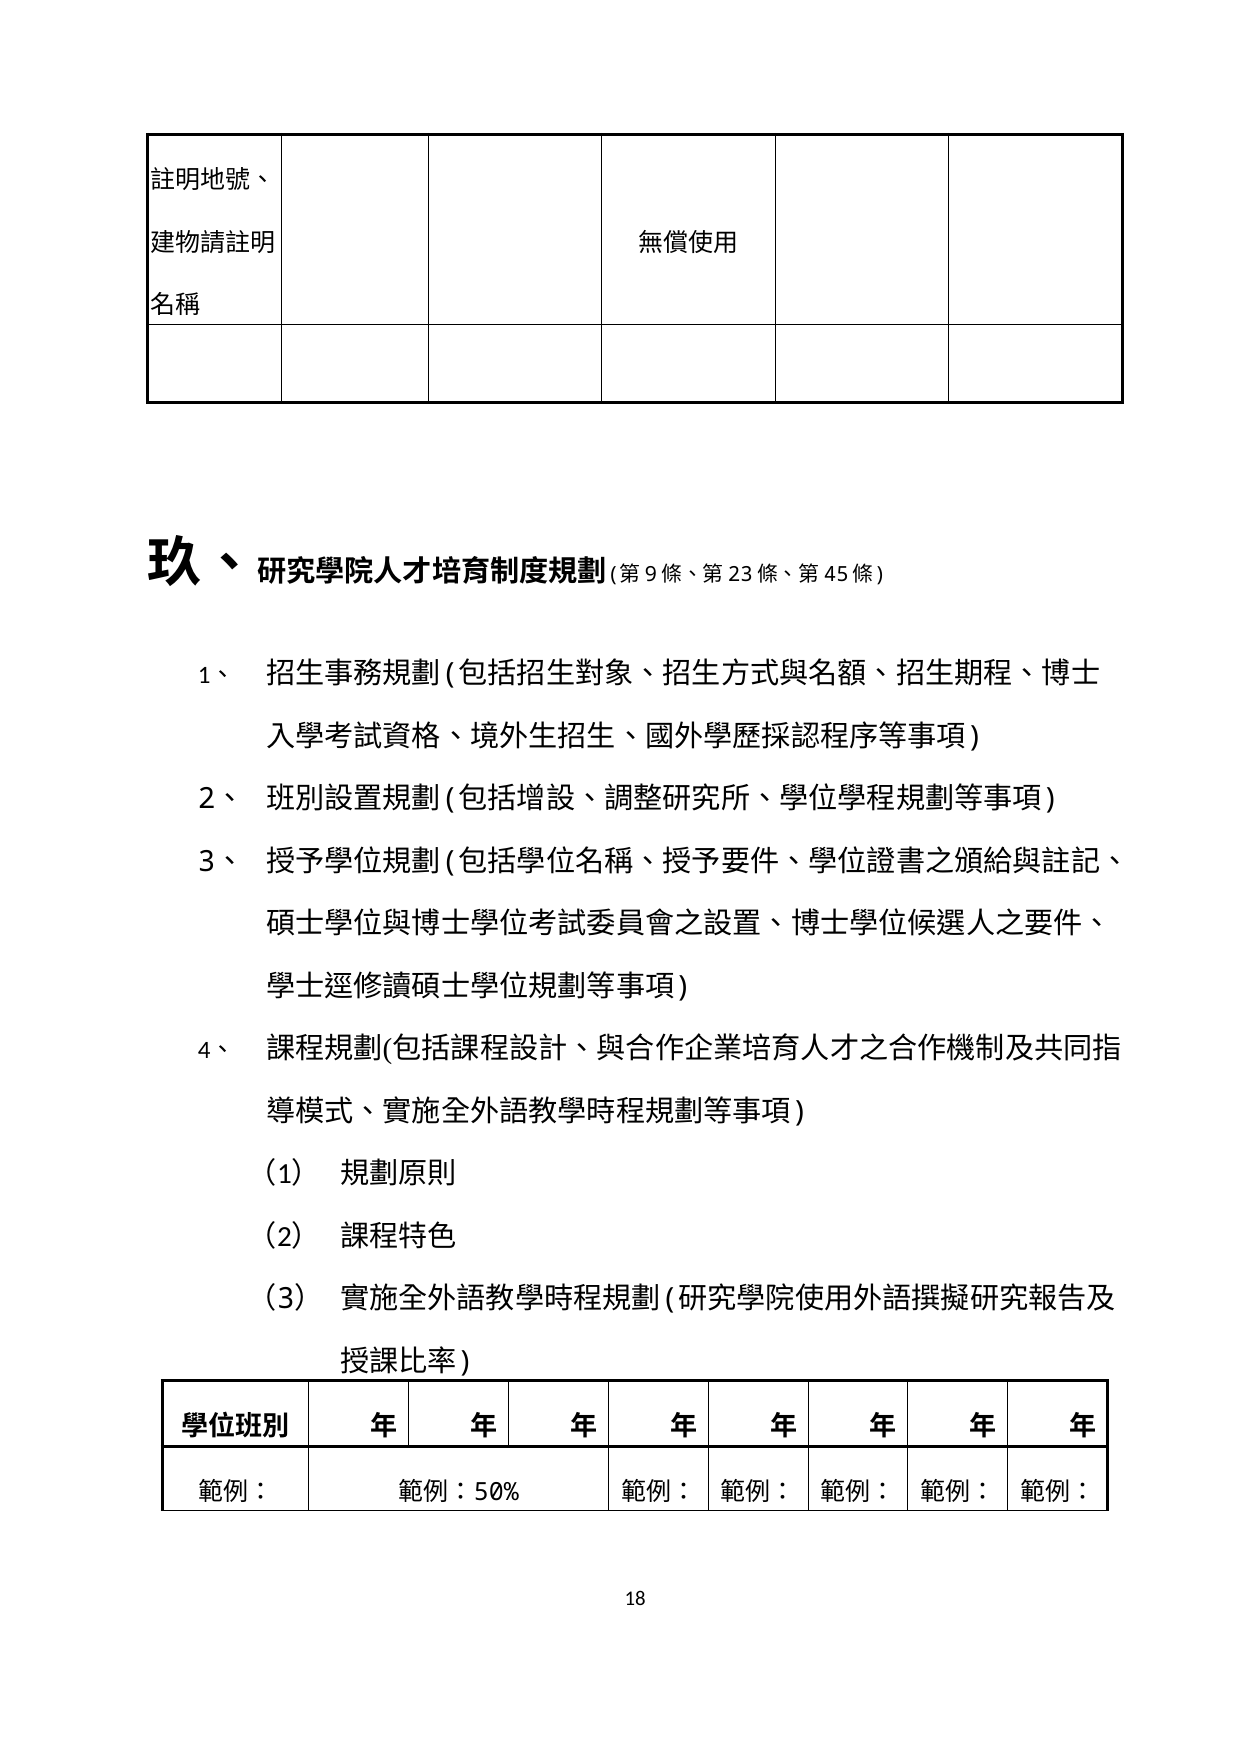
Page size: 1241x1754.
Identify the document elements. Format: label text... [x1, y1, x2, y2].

list 規劃原則 [248, 1129, 1122, 1192]
table_cell 無償使用 [602, 136, 775, 323]
table_cell [429, 325, 601, 401]
table_cell [282, 136, 428, 323]
table_header 年 [609, 1382, 708, 1445]
table_cell 範例： [908, 1448, 1007, 1510]
table_header 年 [1008, 1382, 1106, 1445]
table_header 學位班別 [164, 1382, 308, 1445]
table_cell [429, 136, 601, 323]
list 實施全外語教學時程規劃(研究學院使用外語撰擬研究報告及授課比率) [248, 1254, 1122, 1379]
table_cell 範例： [1008, 1448, 1106, 1510]
table_cell 範例： [709, 1448, 808, 1510]
table_header 年 [509, 1382, 608, 1445]
table_header 年 [409, 1382, 508, 1445]
table_header 年 [309, 1382, 408, 1445]
table_cell 註明地號、建物請註明名稱 [149, 136, 281, 323]
table_header 年 [709, 1382, 808, 1445]
table_cell [602, 325, 775, 401]
list 班別設置規劃(包括增設、調整研究所、學位學程規劃等事項) [198, 754, 1122, 817]
table_cell 範例： [164, 1448, 308, 1510]
table_cell 範例： [809, 1448, 907, 1510]
table_cell [776, 325, 948, 401]
table_cell 範例： [609, 1448, 708, 1510]
table_cell [282, 325, 428, 401]
list 課程特色 [248, 1192, 1122, 1254]
table_cell [149, 325, 281, 401]
table_cell [949, 136, 1121, 323]
table_cell [776, 136, 948, 323]
list 授予學位規劃(包括學位名稱、授予要件、學位證書之頒給與註記、碩士學位與博士學位考試委員會之設置、博士學位候選人之要件、學士逕修讀碩士學位規劃等事項) [198, 817, 1122, 1004]
list 研究學院人才培育制度規劃(第9條、第23條、第45條) [148, 485, 1122, 610]
list 招生事務規劃(包括招生對象、招生方式與名額、招生期程、博士入學考試資格、境外生招生、國外學歷採認程序等事項) [198, 629, 1122, 754]
table_header 年 [809, 1382, 907, 1445]
table_cell [949, 325, 1121, 401]
table_cell 範例：50% [309, 1448, 608, 1510]
list 課程規劃(包括課程設計、與合作企業培育人才之合作機制及共同指導模式、實施全外語教學時程規劃等事項) [198, 1004, 1122, 1129]
table_header 年 [908, 1382, 1007, 1445]
